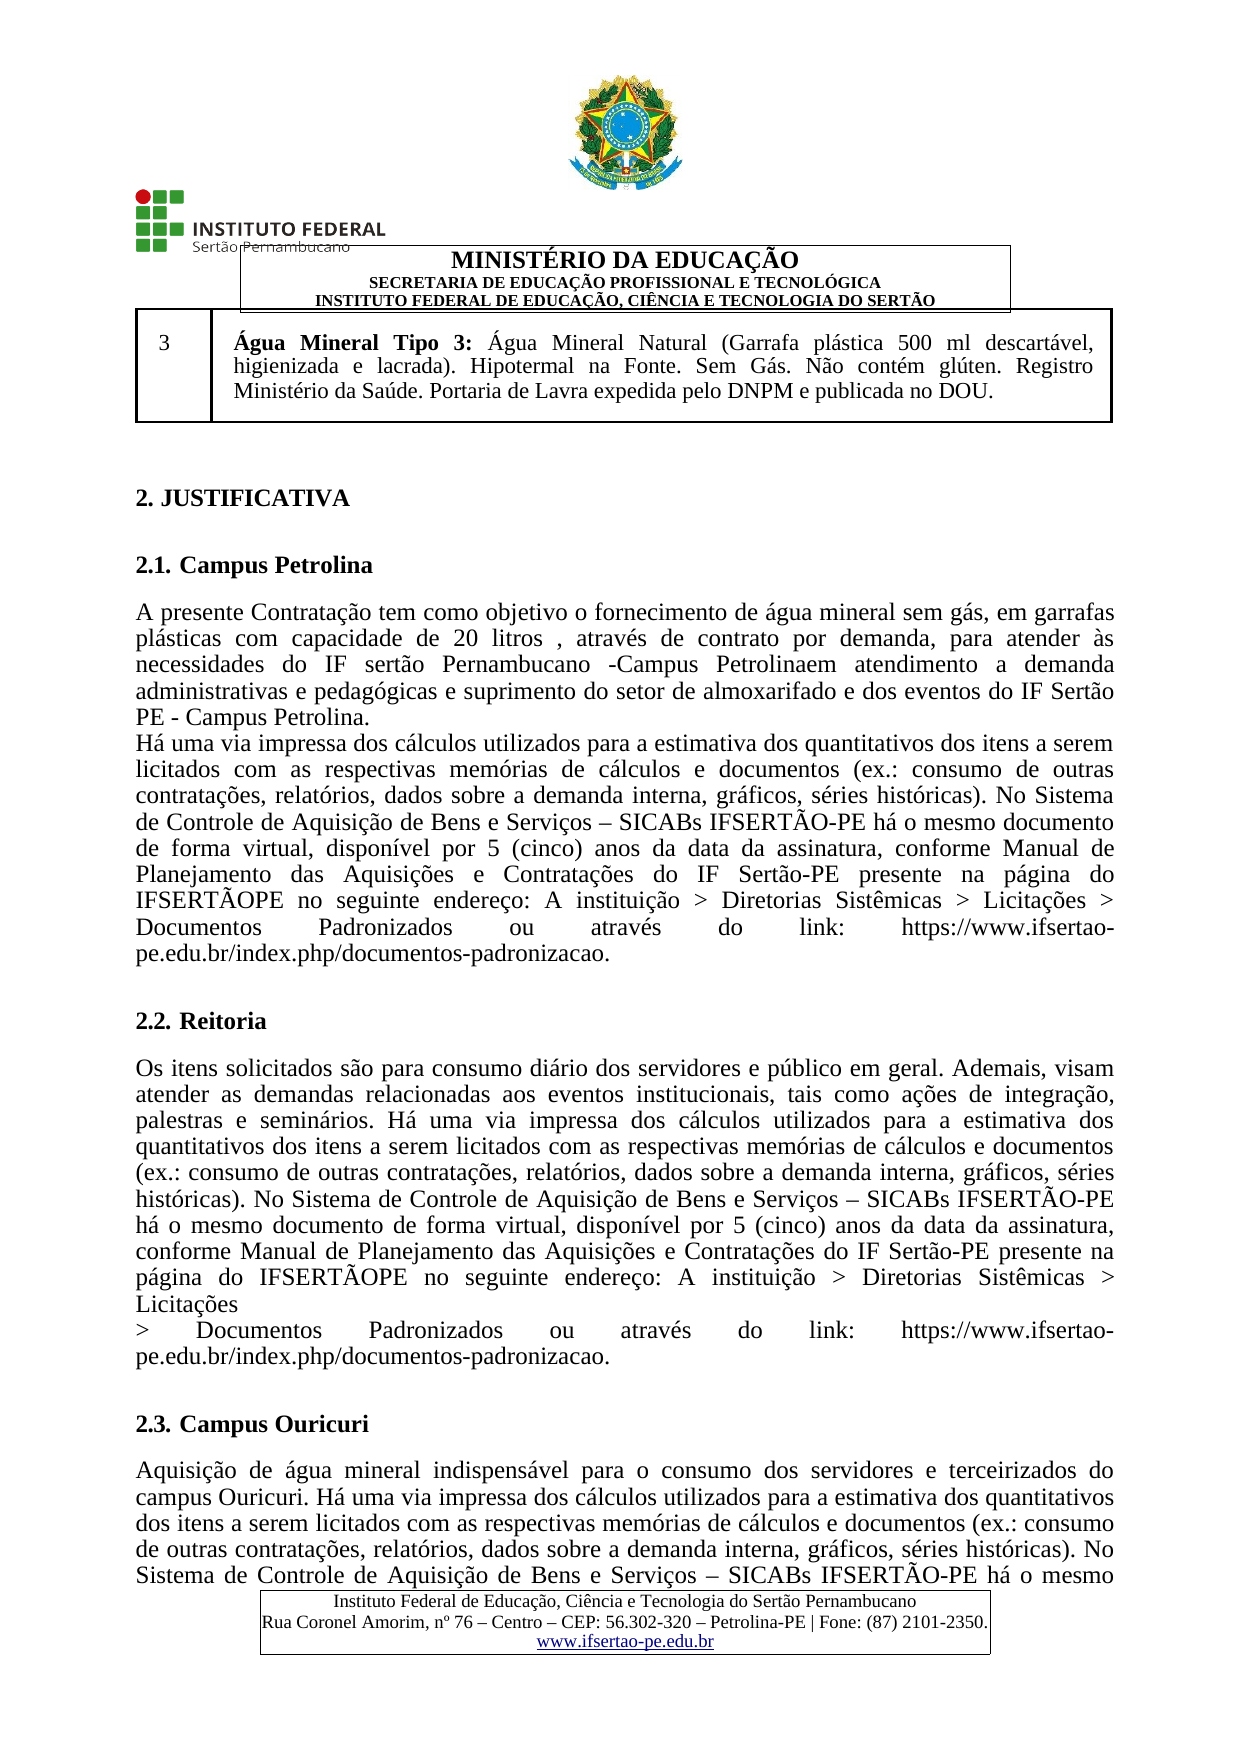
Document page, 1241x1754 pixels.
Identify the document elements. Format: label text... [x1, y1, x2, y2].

picture [135, 189, 386, 252]
text Há uma via impressa dos cálculos utilizados para a estimativa dos quantitativos dos itens a serem licitados com as respectivas memórias de cálculos e documentos (ex.: consumo de outras contratações, relatórios, dados sobre a demanda interna, gráficos, séries históricas). No Sistema de Controle de Aquisição de Bens e Serviços – SICABs IFSERTÃO-PE há o mesmo documento de forma virtual, disponível por 5 (cinco) anos da data da assinatura, conforme Manual de Planejamento das Aquisições e Contratações do IF Sertão-PE presente na página do IFSERTÃOPE no seguinte endereço: A instituição > Diretorias Sistêmicas > Licitações > Documentos Padronizados ou através do link: https://www.ifsertao- pe.edu.br/index.php/documentos-padronizacao. [135, 731, 1115, 967]
table_cell Água Mineral Tipo 3: Água Mineral Natural (Garrafa plástica 500 ml descartável, higienizada e lacrada). Hipotermal na Fonte. Sem Gás. Não contém glúten. Registro Ministério da Saúde. Portaria de Lavra expedida pelo DNPM e publicada no DOU. [213, 310, 1110, 421]
picture [568, 75, 683, 190]
text Os itens solicitados são para consumo diário dos servidores e público em geral. Ademais, visam atender as demandas relacionadas aos eventos institucionais, tais como ações de integração, palestras e seminários. Há uma via impressa dos cálculos utilizados para a estimativa dos quantitativos dos itens a serem licitados com as respectivas memórias de cálculos e documentos (ex.: consumo de outras contratações, relatórios, dados sobre a demanda interna, gráficos, séries históricas). No Sistema de Controle de Aquisição de Bens e Serviços – SICABs IFSERTÃO-PE há o mesmo documento de forma virtual, disponível por 5 (cinco) anos da data da assinatura, conforme Manual de Planejamento das Aquisições e Contratações do IF Sertão-PE presente na página do IFSERTÃOPE no seguinte endereço: A instituição > Diretorias Sistêmicas > Licitações [135, 1055, 1116, 1317]
text A presente Contratação tem como objetivo o fornecimento de água mineral sem gás, em garrafas plásticas com capacidade de 20 litros , através de contrato por demanda, para atender às necessidades do IF sertão Pernambucano -Campus Petrolinaem atendimento a demanda administrativas e pedagógicas e suprimento do setor de almoxarifado e dos eventos do IF Sertão PE - Campus Petrolina. [135, 599, 1116, 731]
subtitle Reitoria [135, 1006, 1128, 1035]
text > Documentos Padronizados ou através do link: https://www.ifsertao- pe.edu.br/index.php/documentos-padronizacao. [135, 1317, 1115, 1370]
list JUSTIFICATIVA [135, 483, 1128, 512]
table_cell 3 [138, 310, 210, 421]
subtitle Campus Ouricuri [135, 1409, 1128, 1438]
text Aquisição de água mineral indispensável para o consumo dos servidores e terceirizados do campus Ouricuri. Há uma via impressa dos cálculos utilizados para a estimativa dos quantitativos dos itens a serem licitados com as respectivas memórias de cálculos e documentos (ex.: consumo de outras contratações, relatórios, dados sobre a demanda interna, gráficos, séries históricas). No Sistema de Controle de Aquisição de Bens e Serviços – SICABs IFSERTÃO-PE há o mesmo [135, 1458, 1115, 1589]
list Campus Petrolina [135, 551, 1128, 579]
